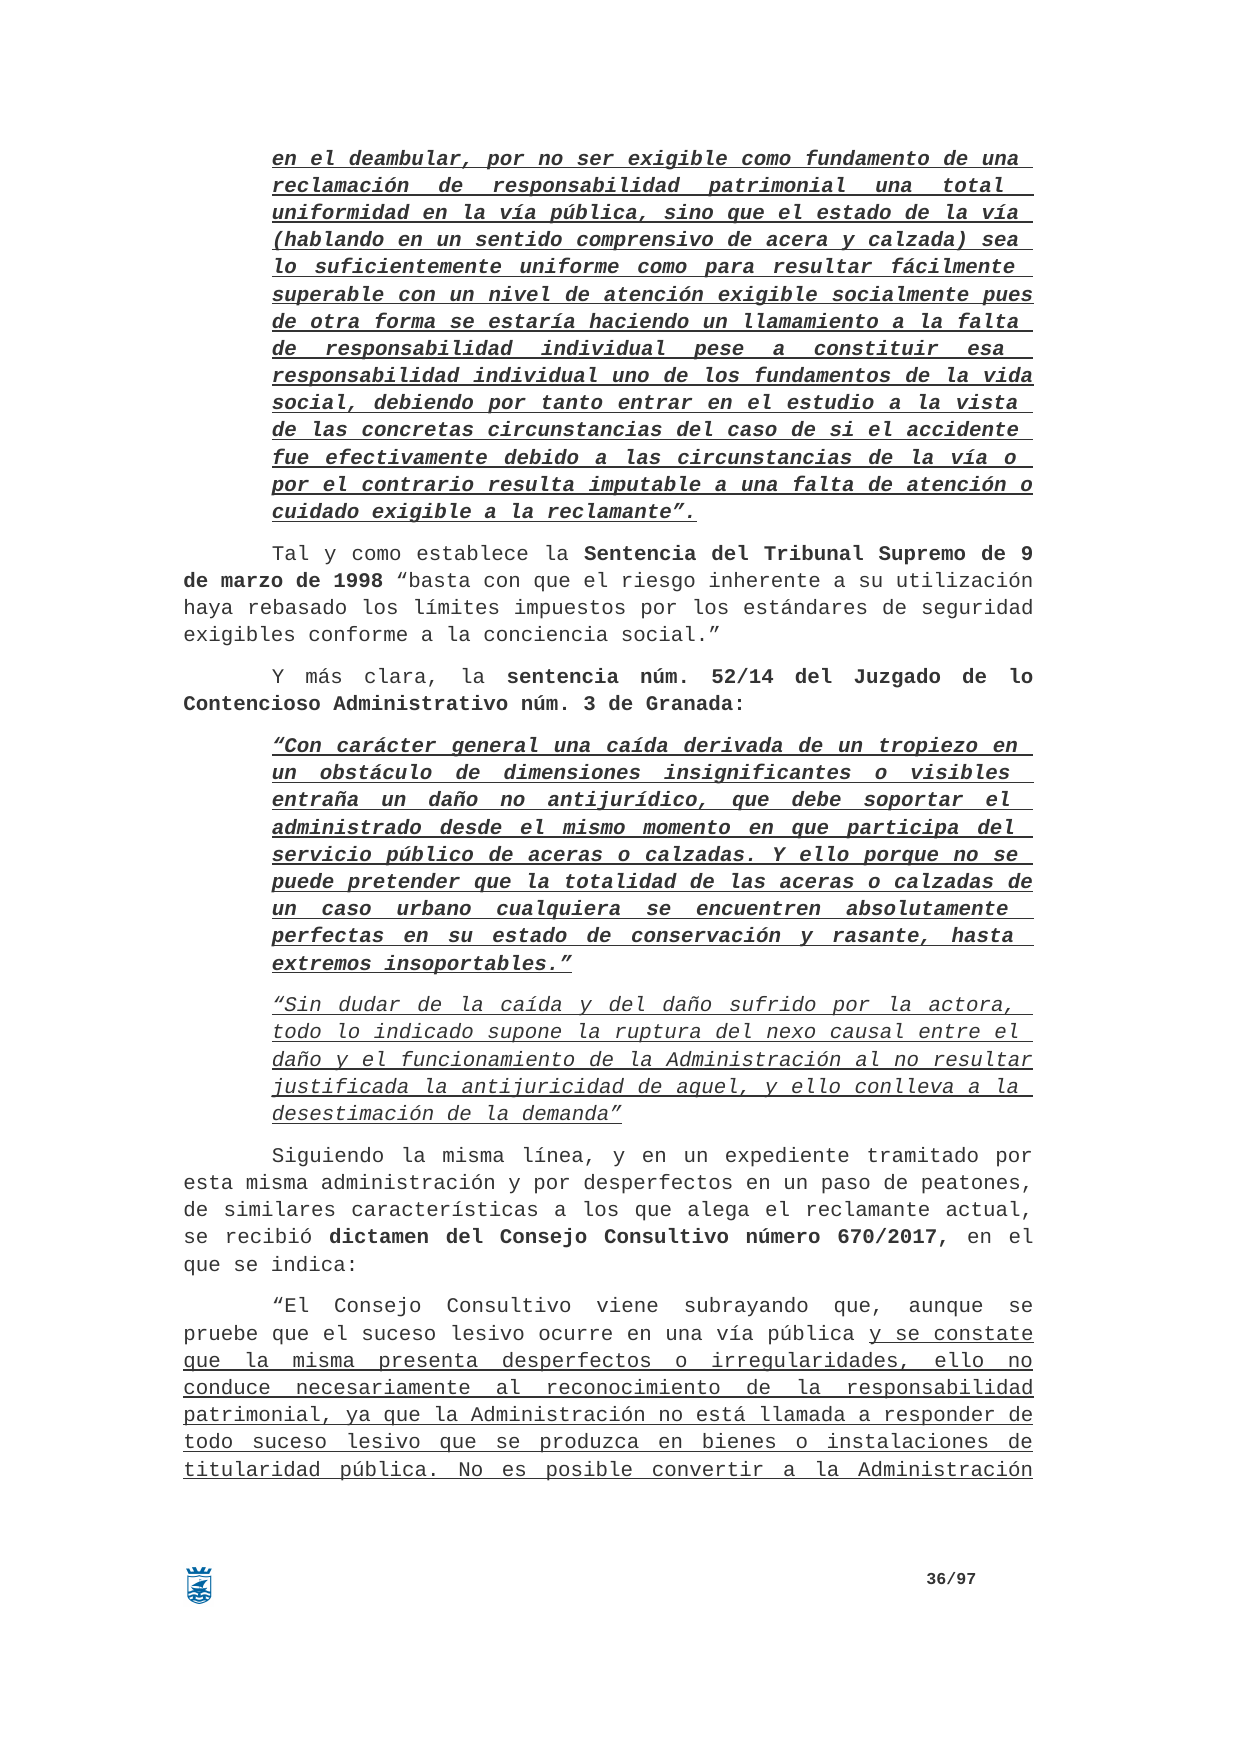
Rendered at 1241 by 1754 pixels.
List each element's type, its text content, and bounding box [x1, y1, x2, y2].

text Siguiendo la misma línea, y en un expediente tramitado por esta misma administración y por desperfectos en un paso de peatones, de similares características a los que alega el reclamante actual, se recibió dictamen del Consejo Consultivo número 670/2017, en el que se indica: [183, 1145, 1033, 1277]
text todo suceso lesivo que se produzca en bienes o instalaciones de [183, 1425, 1033, 1451]
picture [183, 1562, 214, 1607]
text Y más clara, la sentencia núm. 52/14 del Juzgado de lo Contencioso Administrativo núm. 3 de Granada: [183, 666, 1033, 717]
text titularidad pública. No es posible convertir a la Administración [183, 1452, 1033, 1478]
text en el deambular, por no ser exigible como fundamento de una reclamación de responsabilidad patrimonial una total uniformidad en la vía pública, sino que el estado de la vía (hablando en un sentido comprensivo de acera y calzada) sea lo suficientemente uniforme como para resultar fácilmente superable con un nivel de atención exigible socialmente pues de otra forma se estaría haciendo un llamamiento a la falta de responsabilidad individual pese a constituir esa responsabilidad individual uno de los fundamentos de la vida social, debiendo por tanto entrar en el estudio a la vista de las concretas circunstancias del caso de si el accidente fue efectivamente debido a las circunstancias de la vía o por el contrario resulta imputable a una falta de atención o cuidado exigible a la reclamante”. [183, 148, 1033, 525]
text conduce necesariamente al reconocimiento de la responsabilidad [183, 1371, 1033, 1396]
text “Sin dudar de la caída y del daño sufrido por la actora, todo lo indicado supone la ruptura del nexo causal entre el daño y el funcionamiento de la Administración al no resultar justificada la antijuricidad de aquel, y ello conlleva a la desestimación de la demanda” [183, 994, 1033, 1127]
text Tal y como establece la Sentencia del Tribunal Supremo de 9 de marzo de 1998 “basta con que el riesgo inherente a su utilización haya rebasado los límites impuestos por los estándares de seguridad exigibles conforme a la conciencia social.” [183, 543, 1033, 648]
text patrimonial, ya que la Administración no está llamada a responder de [183, 1398, 1033, 1424]
text “Con carácter general una caída derivada de un tropiezo en un obstáculo de dimensiones insignificantes o visibles entraña un daño no antijurídico, que debe soportar el administrado desde el mismo momento en que participa del servicio público de aceras o calzadas. Y ello porque no se puede pretender que la totalidad de las aceras o calzadas de un caso urbano cualquiera se encuentren absolutamente perfectas en su estado de conservación y rasante, hasta extremos insoportables.” [183, 735, 1033, 976]
text “El Consejo Consultivo viene subrayando que, aunque se pruebe que el suceso lesivo ocurre en una vía pública y se constate que la misma presenta desperfectos o irregularidades, ello no [183, 1295, 1033, 1369]
